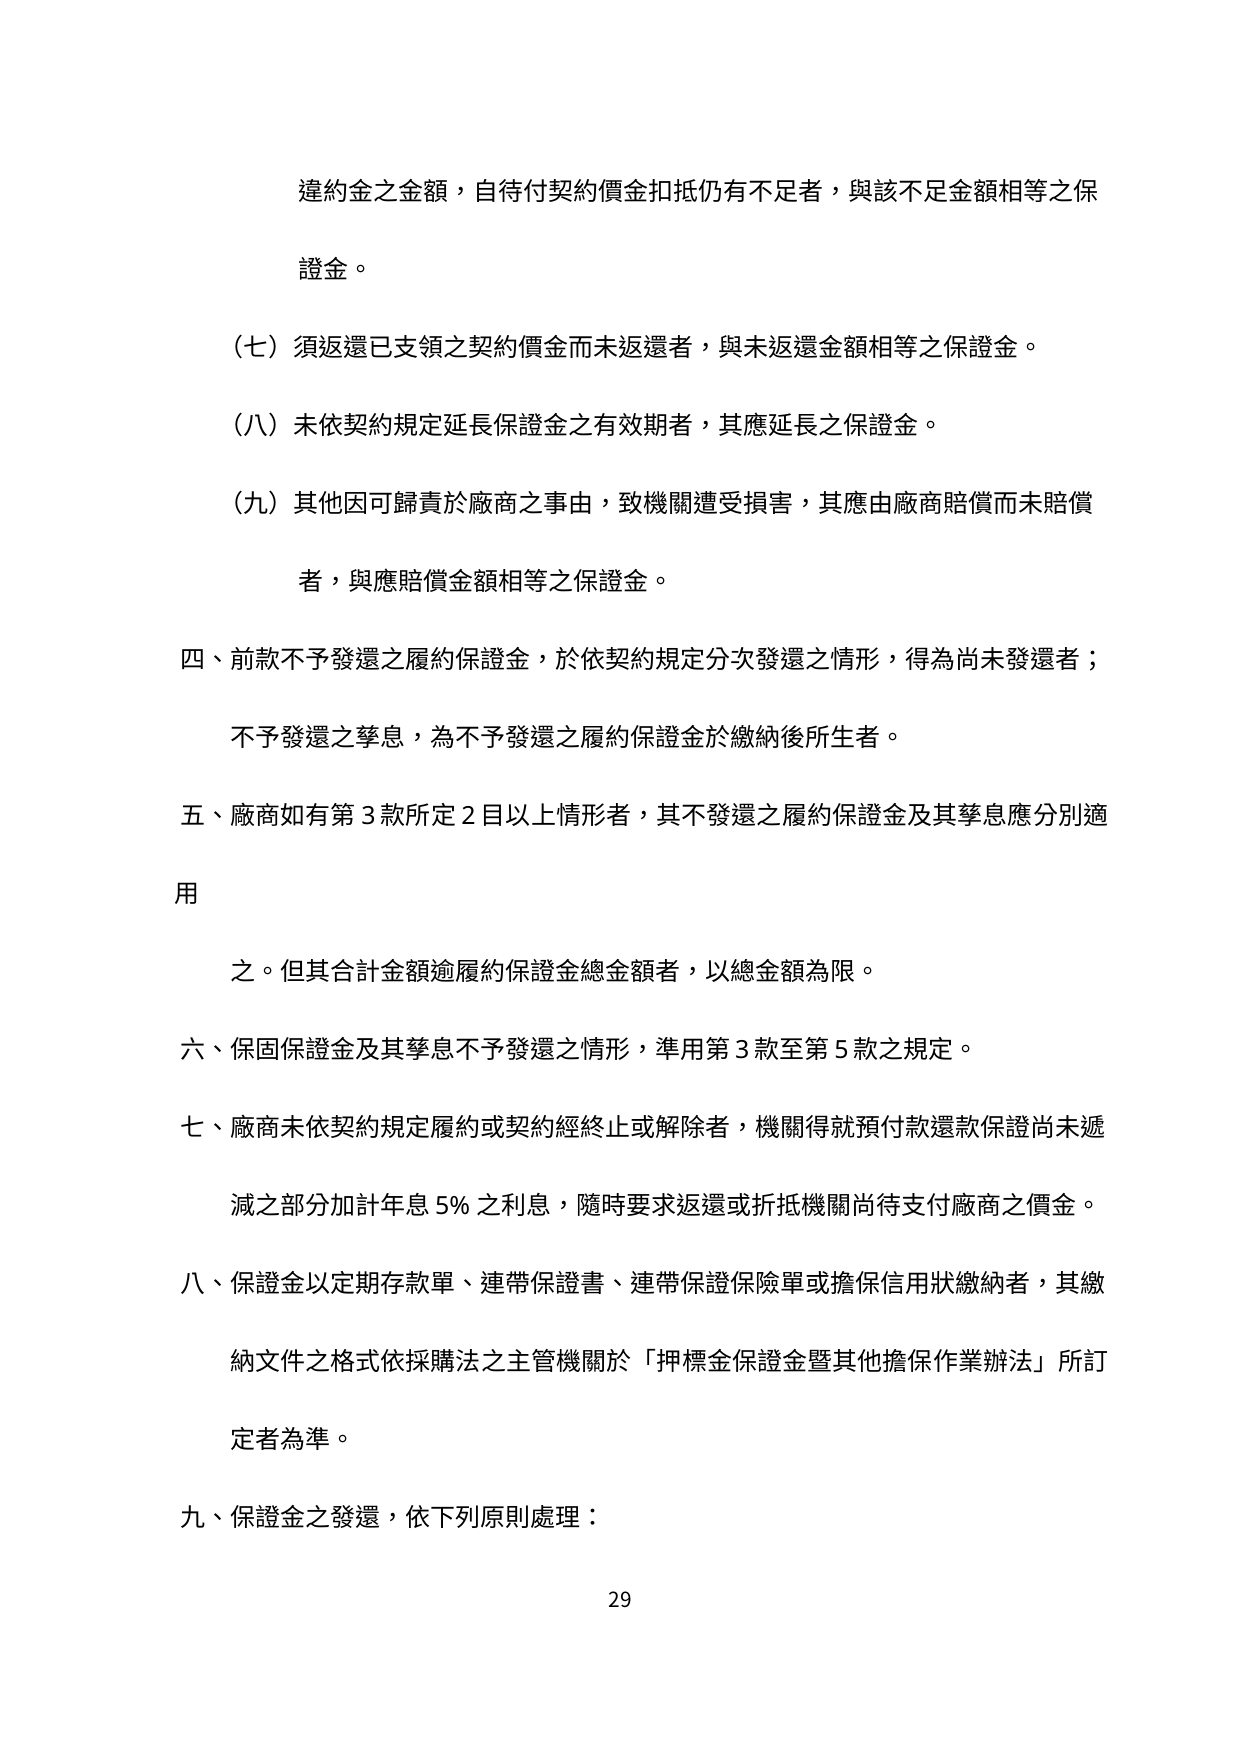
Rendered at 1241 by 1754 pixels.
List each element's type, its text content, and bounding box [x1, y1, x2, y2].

text 違約金之金額，自待付契約價金扣抵仍有不足者，與該不足金額相等之保 [248, 151, 1110, 228]
text 不予發還之孳息，為不予發還之履約保證金於繳納後所生者。 [208, 697, 1110, 775]
text 證金。 [248, 228, 1110, 307]
text （七）須返還已支領之契約價金而未返還者，與未返還金額相等之保證金。 [218, 307, 1108, 384]
text 者，與應賠償金額相等之保證金。 [298, 541, 1110, 619]
text 納文件之格式依採購法之主管機關於「押標金保證金暨其他擔保作業辦法」所訂定者為準。 [230, 1321, 1110, 1477]
text 六、保固保證金及其孳息不予發還之情形，準用第3款至第5款之規定。 [174, 1009, 1110, 1087]
text 五、廠商如有第3款所定2目以上情形者，其不發還之履約保證金及其孳息應分別適用 [174, 775, 1110, 931]
text 四、前款不予發還之履約保證金，於依契約規定分次發還之情形，得為尚未發還者； [174, 619, 1110, 697]
text （八）未依契約規定延長保證金之有效期者，其應延長之保證金。 [218, 384, 1108, 463]
text 之。但其合計金額逾履約保證金總金額者，以總金額為限。 [208, 931, 1110, 1009]
text 減之部分加計年息5% 之利息，隨時要求返還或折抵機關尚待支付廠商之價金。 [224, 1165, 1110, 1243]
text 九、保證金之發還，依下列原則處理： [174, 1477, 1110, 1555]
text 八、保證金以定期存款單、連帶保證書、連帶保證保險單或擔保信用狀繳納者，其繳 [174, 1243, 1110, 1321]
text （九）其他因可歸責於廠商之事由，致機關遭受損害，其應由廠商賠償而未賠償 [218, 463, 1110, 541]
text 七、廠商未依契約規定履約或契約經終止或解除者，機關得就預付款還款保證尚未遞 [174, 1087, 1110, 1165]
